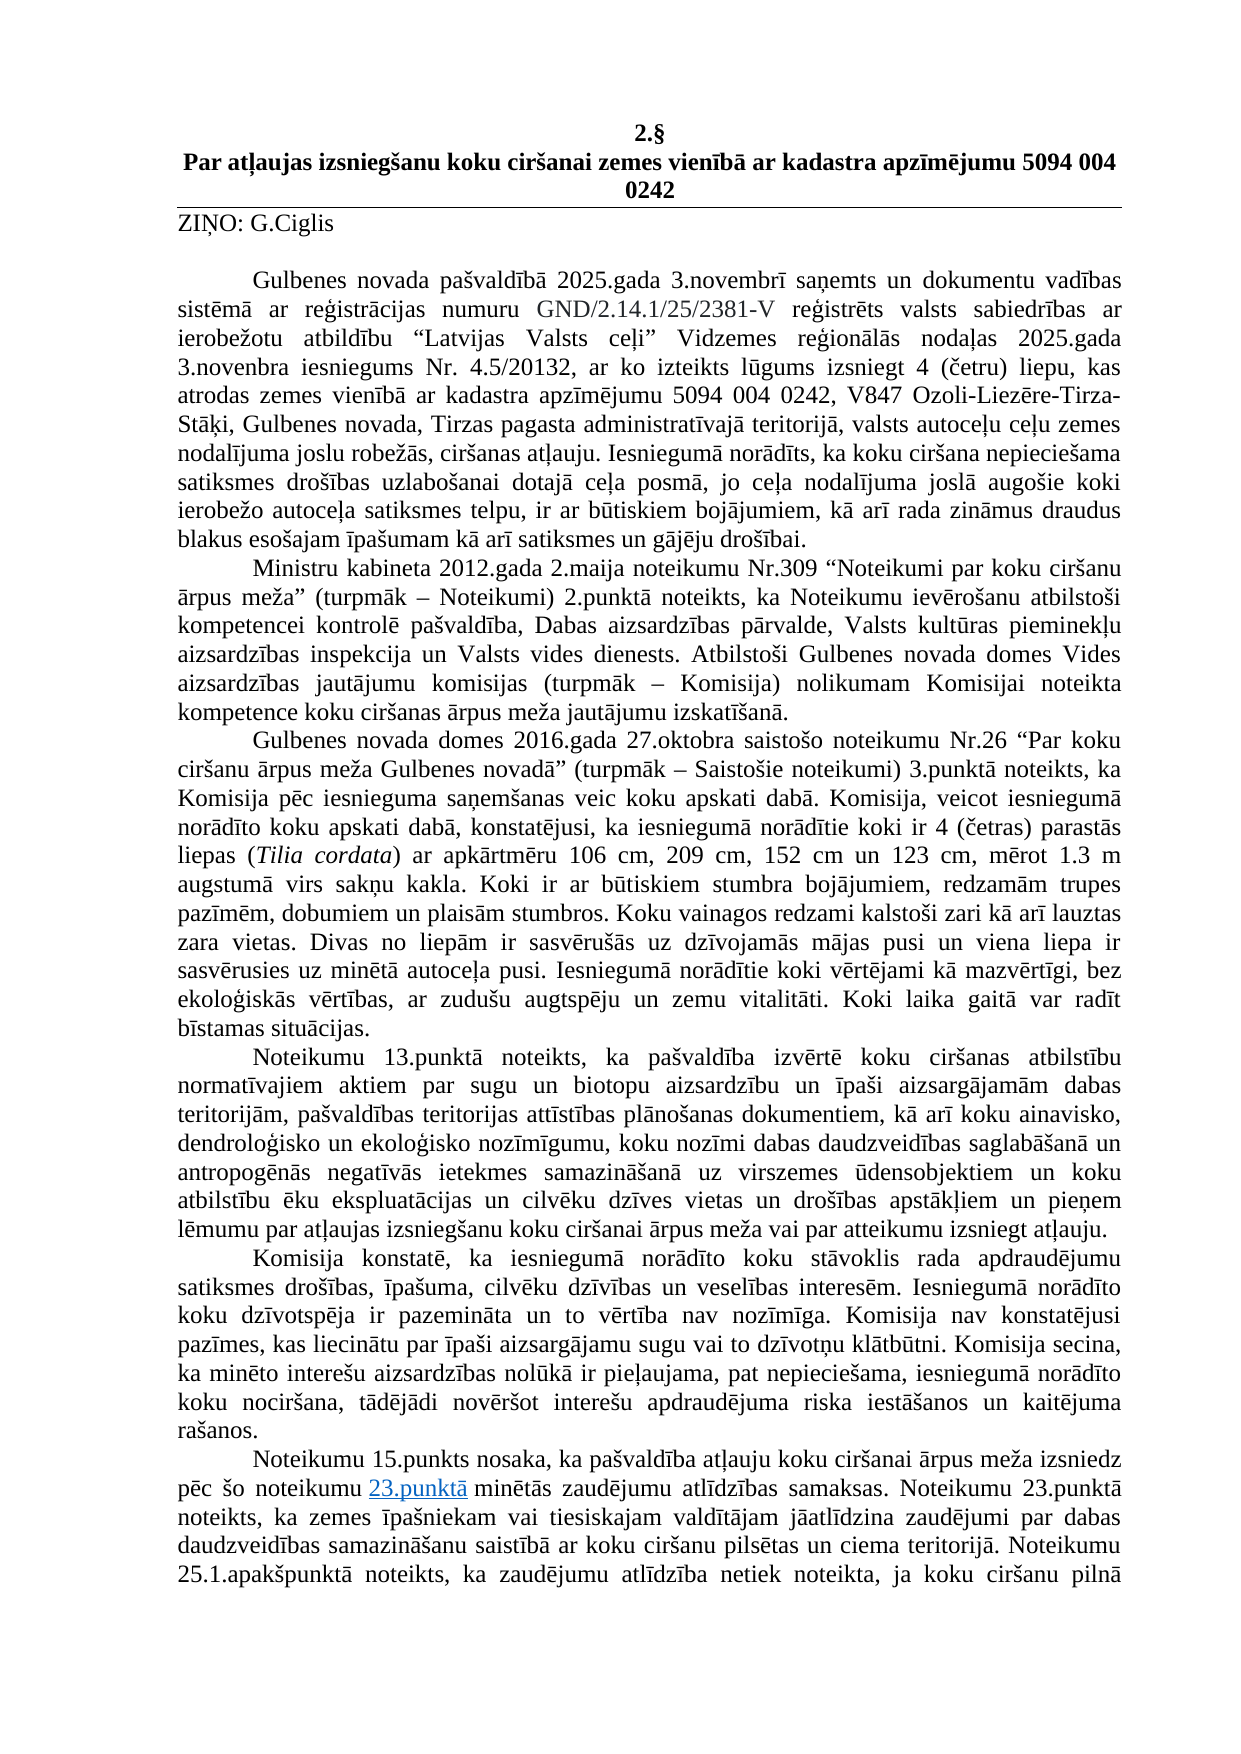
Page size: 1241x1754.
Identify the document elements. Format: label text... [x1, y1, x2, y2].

text Komisija konstatē, ka iesniegumā norādīto koku stāvoklis rada apdraudējumu satiksmes drošības, īpašuma, cilvēku dzīvības un veselības interesēm. Iesniegumā norādīto koku dzīvotspēja ir pazemināta un to vērtība nav nozīmīga. Komisija nav konstatējusi pazīmes, kas liecinātu par īpaši aizsargājamu sugu vai to dzīvotņu klātbūtni. Komisija secina, ka minēto interešu aizsardzības nolūkā ir pieļaujama, pat nepieciešama, iesniegumā norādīto koku nociršana, tādējādi novēršot interešu apdraudējuma riska iestāšanos un kaitējuma rašanos. [177, 1243, 1122, 1444]
text ZIŅO: G.Ciglis [177, 208, 1122, 237]
text Par atļaujas izsniegšanu koku ciršanai zemes vienībā ar kadastra apzīmējumu 5094 004 0242 [177, 147, 1122, 207]
text Ministru kabineta 2012.gada 2.maija noteikumu Nr.309 “Noteikumi par koku ciršanu ārpus meža” (turpmāk – Noteikumi) 2.punktā noteikts, ka Noteikumu ievērošanu atbilstoši kompetencei kontrolē pašvaldība, Dabas aizsardzības pārvalde, Valsts kultūras pieminekļu aizsardzības inspekcija un Valsts vides dienests. Atbilstoši Gulbenes novada domes Vides aizsardzības jautājumu komisijas (turpmāk – Komisija) nolikumam Komisijai noteikta kompetence koku ciršanas ārpus meža jautājumu izskatīšanā. [177, 553, 1122, 726]
text Noteikumu 15.punkts nosaka, ka pašvaldība atļauju koku ciršanai ārpus meža izsniedz pēc šo noteikumu 23.punktā minētās zaudējumu atlīdzības samaksas. Noteikumu 23.punktā noteikts, ka zemes īpašniekam vai tiesiskajam valdītājam jāatlīdzina zaudējumi par dabas daudzveidības samazināšanu saistībā ar koku ciršanu pilsētas un ciema teritorijā. Noteikumu 25.1.apakšpunktā noteikts, ka zaudējumu atlīdzība netiek noteikta, ja koku ciršanu pilnā [177, 1444, 1122, 1588]
text Noteikumu 13.punktā noteikts, ka pašvaldība izvērtē koku ciršanas atbilstību normatīvajiem aktiem par sugu un biotopu aizsardzību un īpaši aizsargājamām dabas teritorijām, pašvaldības teritorijas attīstības plānošanas dokumentiem, kā arī koku ainavisko, dendroloģisko un ekoloģisko nozīmīgumu, koku nozīmi dabas daudzveidības saglabāšanā un antropogēnās negatīvās ietekmes samazināšanā uz virszemes ūdensobjektiem un koku atbilstību ēku ekspluatācijas un cilvēku dzīves vietas un drošības apstākļiem un pieņem lēmumu par atļaujas izsniegšanu koku ciršanai ārpus meža vai par atteikumu izsniegt atļauju. [177, 1042, 1122, 1243]
text Gulbenes novada pašvaldībā 2025.gada 3.novembrī saņemts un dokumentu vadības sistēmā ar reģistrācijas numuru GND/2.14.1/25/2381-V reģistrēts valsts sabiedrības ar ierobežotu atbildību “Latvijas Valsts ceļi” Vidzemes reģionālās nodaļas 2025.gada 3.novenbra iesniegums Nr. 4.5/20132, ar ko izteikts lūgums izsniegt 4 (četru) liepu, kas atrodas zemes vienībā ar kadastra apzīmējumu 5094 004 0242, V847 Ozoli-Liezēre-Tirza-Stāķi, Gulbenes novada, Tirzas pagasta administratīvajā teritorijā, valsts autoceļu ceļu zemes nodalījuma joslu robežās, ciršanas atļauju. Iesniegumā norādīts, ka koku ciršana nepieciešama satiksmes drošības uzlabošanai dotajā ceļa posmā, jo ceļa nodalījuma joslā augošie koki ierobežo autoceļa satiksmes telpu, ir ar būtiskiem bojājumiem, kā arī rada zināmus draudus blakus esošajam īpašumam kā arī satiksmes un gājēju drošībai. [177, 266, 1122, 553]
text 2.§ [177, 118, 1122, 147]
text Gulbenes novada domes 2016.gada 27.oktobra saistošo noteikumu Nr.26 “Par koku ciršanu ārpus meža Gulbenes novadā” (turpmāk – Saistošie noteikumi) 3.punktā noteikts, ka Komisija pēc iesnieguma saņemšanas veic koku apskati dabā. Komisija, veicot iesniegumā norādīto koku apskati dabā, konstatējusi, ka iesniegumā norādītie koki ir 4 (četras) parastās liepas (Tilia cordata) ar apkārtmēru 106 cm, 209 cm, 152 cm un 123 cm, mērot 1.3 m augstumā virs sakņu kakla. Koki ir ar būtiskiem stumbra bojājumiem, redzamām trupes pazīmēm, dobumiem un plaisām stumbros. Koku vainagos redzami kalstoši zari kā arī lauztas zara vietas. Divas no liepām ir sasvērušās uz dzīvojamās mājas pusi un viena liepa ir sasvērusies uz minētā autoceļa pusi. Iesniegumā norādītie koki vērtējami kā mazvērtīgi, bez ekoloģiskās vērtības, ar zudušu augtspēju un zemu vitalitāti. Koki laika gaitā var radīt bīstamas situācijas. [177, 726, 1122, 1042]
